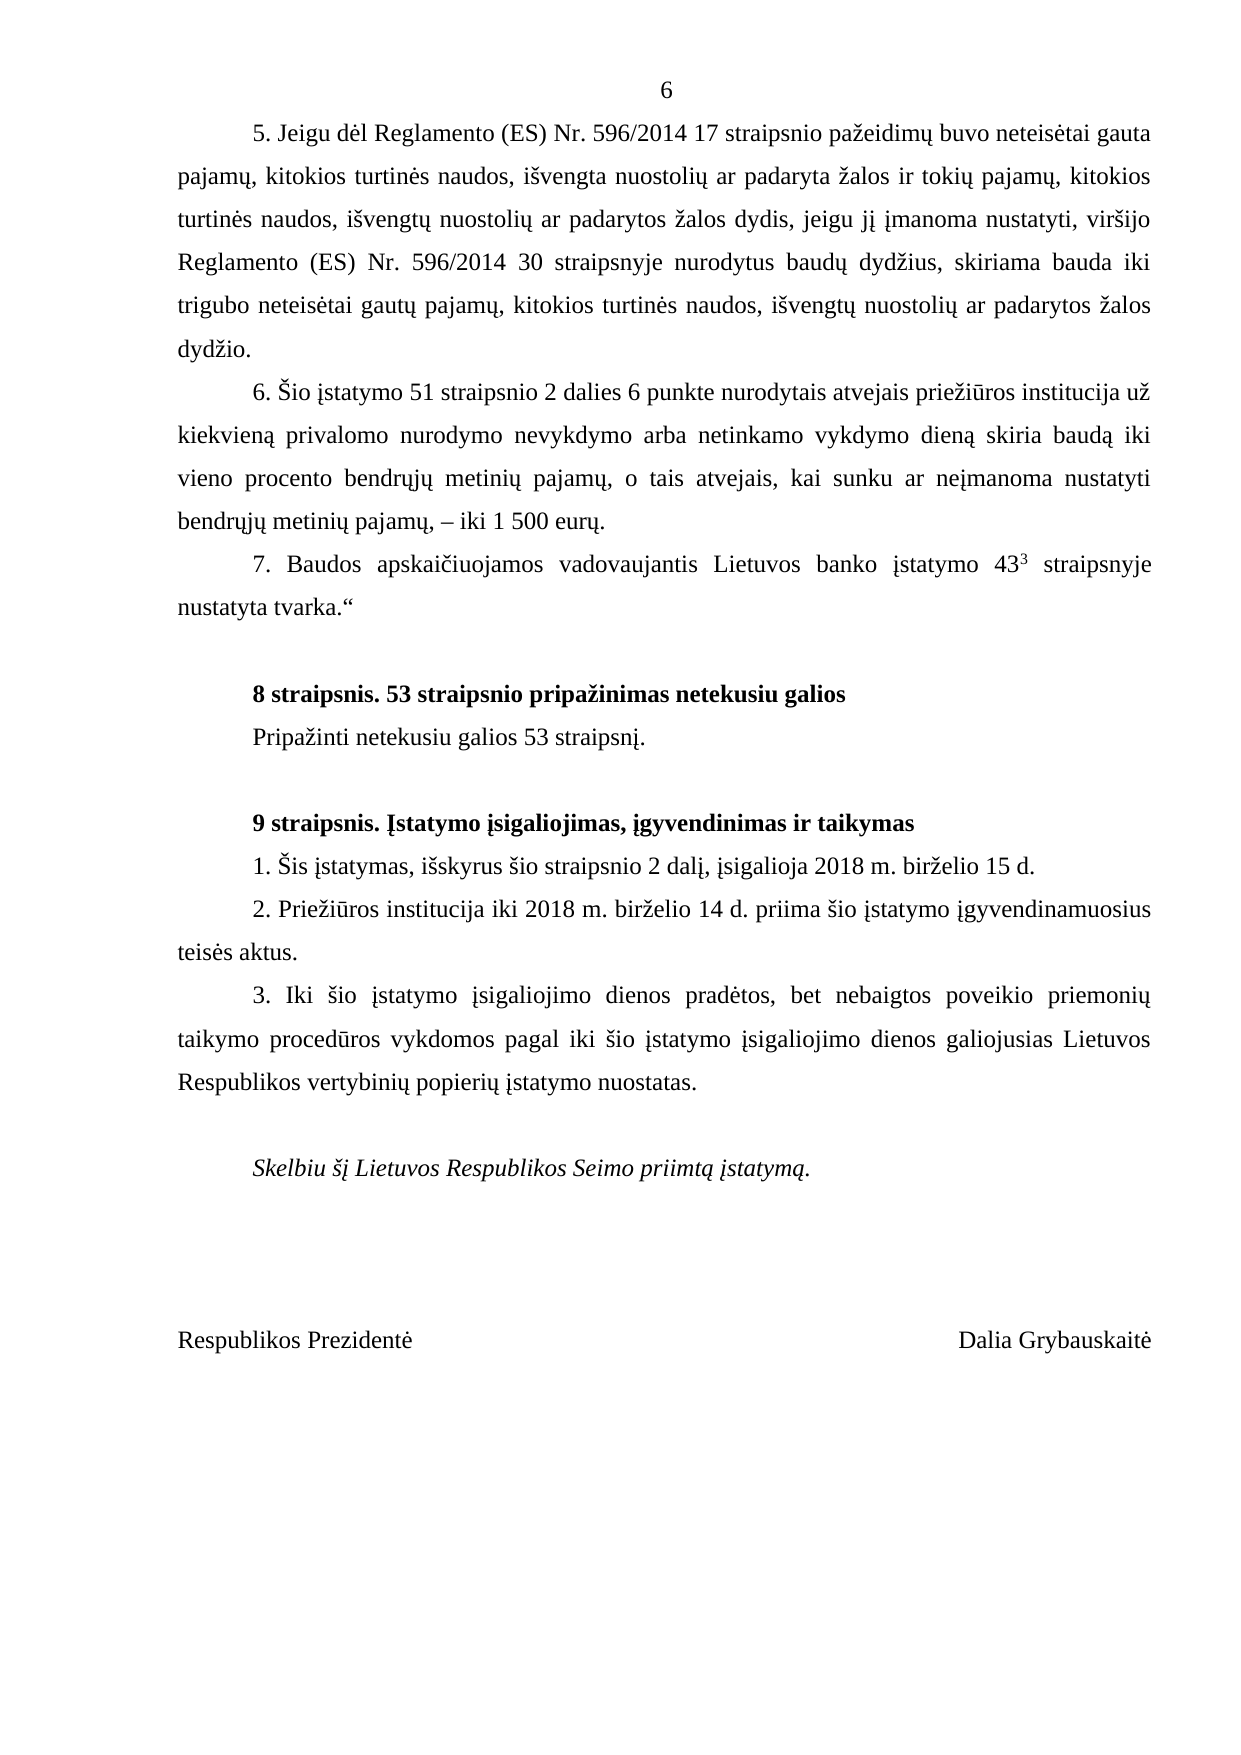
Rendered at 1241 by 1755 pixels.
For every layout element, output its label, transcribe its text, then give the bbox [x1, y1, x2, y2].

text 3. Iki šio įstatymo įsigaliojimo dienos pradėtos, bet nebaigtos poveikio priemonių taikymo procedūros vykdomos pagal iki šio įstatymo įsigaliojimo dienos galiojusias Lietuvos Respublikos vertybinių popierių įstatymo nuostatas. [177, 981, 1152, 1096]
text 9 straipsnis. Įstatymo įsigaliojimas, įgyvendinimas ir taikymas [177, 808, 1152, 837]
text 5. Jeigu dėl Reglamento (ES) Nr. 596/2014 17 straipsnio pažeidimų buvo neteisėtai gauta pajamų, kitokios turtinės naudos, išvengta nuostolių ar padaryta žalos ir tokių pajamų, kitokios turtinės naudos, išvengtų nuostolių ar padarytos žalos dydis, jeigu jį įmanoma nustatyti, viršijo Reglamento (ES) Nr. 596/2014 30 straipsnyje nurodytus baudų dydžius, skiriama bauda iki trigubo neteisėtai gautų pajamų, kitokios turtinės naudos, išvengtų nuostolių ar padarytos žalos dydžio. [177, 118, 1152, 362]
text 1. Šis įstatymas, išskyrus šio straipsnio 2 dalį, įsigalioja 2018 m. birželio 15 d. [177, 851, 1152, 880]
text Pripažinti netekusiu galios 53 straipsnį. [177, 722, 1152, 751]
text 6. Šio įstatymo 51 straipsnio 2 dalies 6 punkte nurodytais atvejais priežiūros institucija už kiekvieną privalomo nurodymo nevykdymo arba netinkamo vykdymo dieną skiria baudą iki vieno procento bendrųjų metinių pajamų, o tais atvejais, kai sunku ar neįmanoma nustatyti bendrųjų metinių pajamų, – iki 1 500 eurų. [177, 377, 1152, 535]
text 7. Baudos apskaičiuojamos vadovaujantis Lietuvos banko įstatymo 433 straipsnyje nustatyta tvarka.“ [177, 549, 1152, 621]
text Skelbiu šį Lietuvos Respublikos Seimo priimtą įstatymą. [177, 1153, 1152, 1182]
text Respublikos Prezidentė Dalia Grybauskaitė [177, 1326, 1152, 1354]
text 2. Priežiūros institucija iki 2018 m. birželio 14 d. priima šio įstatymo įgyvendinamuosius teisės aktus. [177, 894, 1152, 966]
text 8 straipsnis. 53 straipsnio pripažinimas netekusiu galios [177, 679, 1152, 707]
